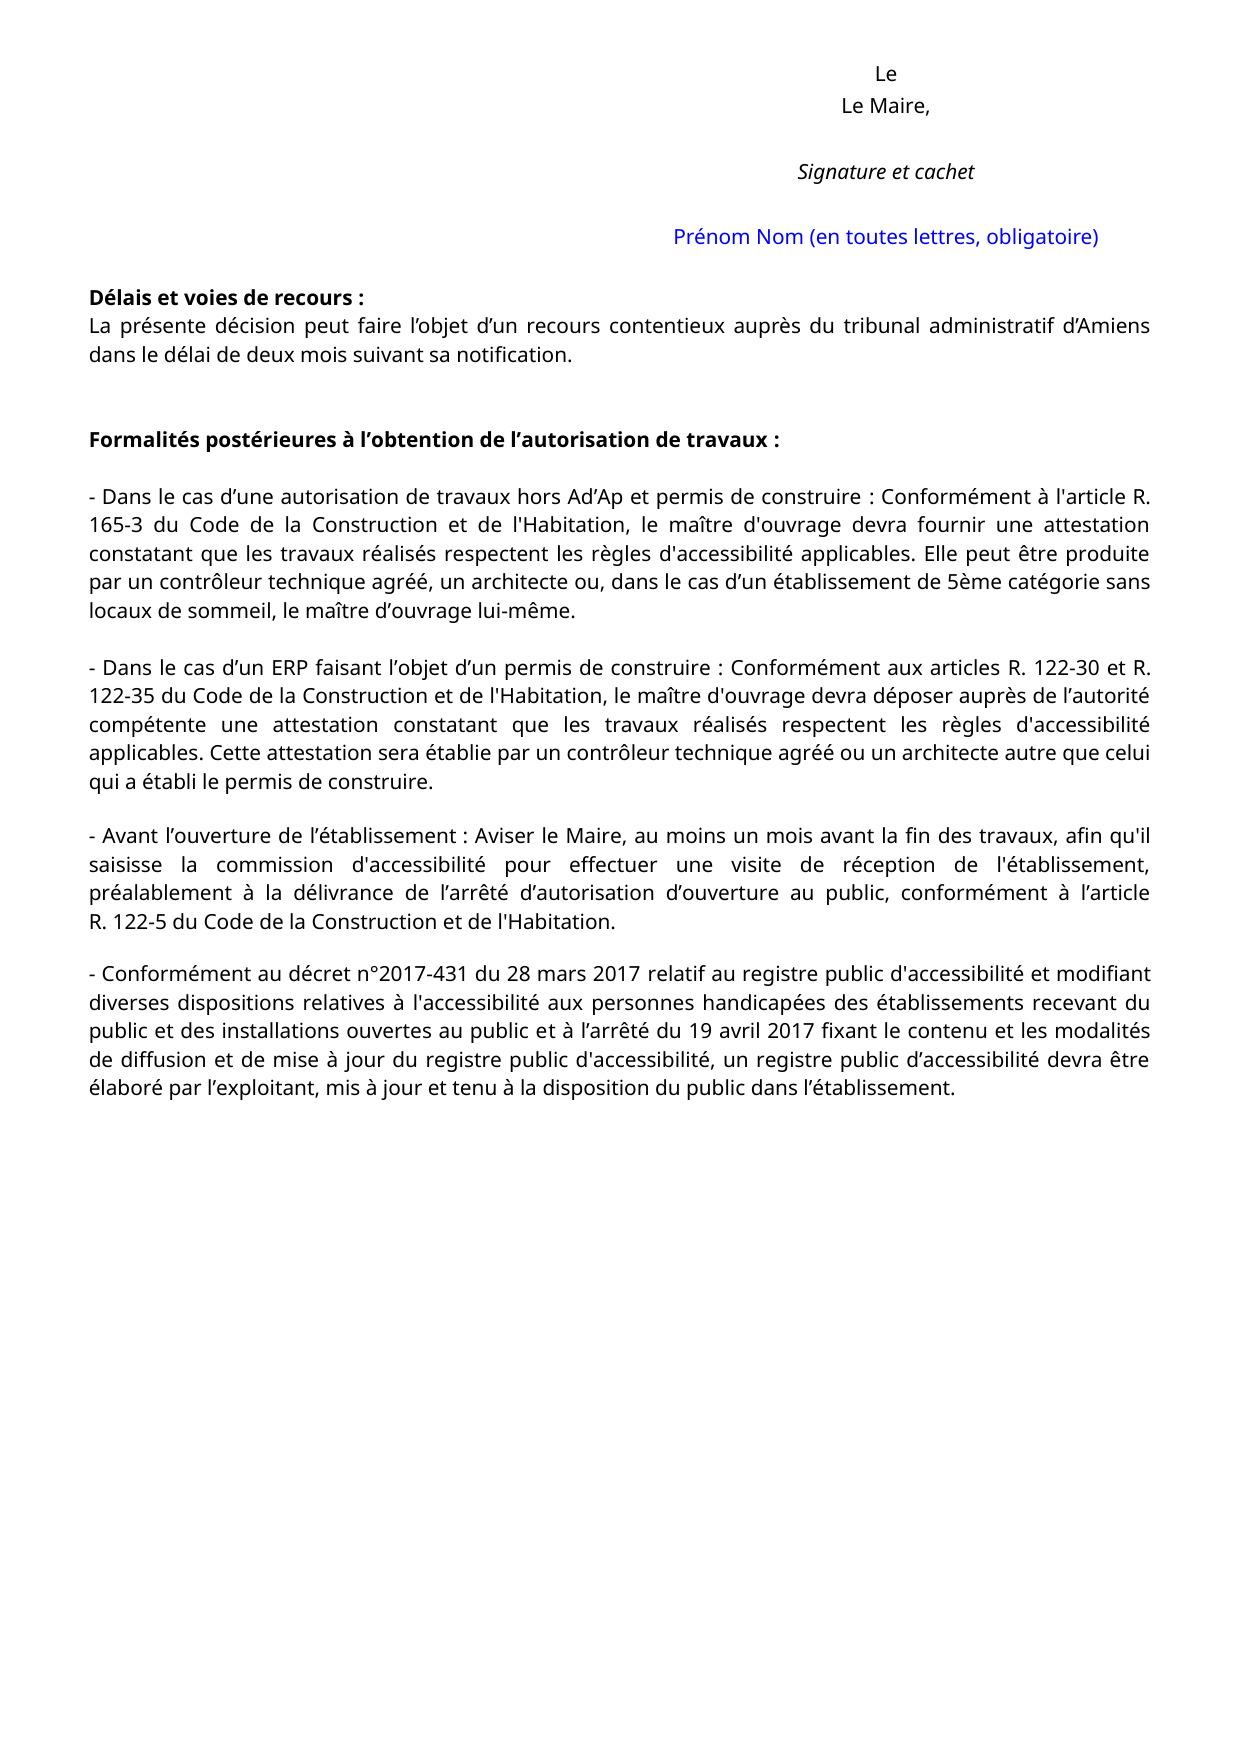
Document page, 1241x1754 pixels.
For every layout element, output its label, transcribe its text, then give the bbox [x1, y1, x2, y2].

text Prénom Nom (en toutes lettres, obligatoire) [88, 222, 1152, 251]
list - Avant l’ouverture de l’établissement : Aviser le Maire, au moins un mois avant la fin des travaux, afin qu'il saisisse la commission d'accessibilité pour effectuer une visite de réception de l'établissement, préalablement à la délivrance de l’arrêté d’autorisation d’ouverture au public, conformément à l’article R. 122-5 du Code de la Construction et de l'Habitation. [88, 822, 1152, 935]
text Signature et cachet [88, 157, 1152, 185]
text - Conformément au décret n°2017-431 du 28 mars 2017 relatif au registre public d'accessibilité et modifiant diverses dispositions relatives à l'accessibilité aux personnes handicapées des établissements recevant du public et des installations ouvertes au public et à l’arrêté du 19 avril 2017 fixant le contenu et les modalités de diffusion et de mise à jour du registre public d'accessibilité, un registre public d’accessibilité devra être élaboré par l’exploitant, mis à jour et tenu à la disposition du public dans l’établissement. [88, 959, 1152, 1102]
list - Dans le cas d’un ERP faisant l’objet d’un permis de construire : Conformément aux articles R. 122-30 et R. 122-35 du Code de la Construction et de l'Habitation, le maître d'ouvrage devra déposer auprès de l’autorité compétente une attestation constatant que les travaux réalisés respectent les règles d'accessibilité applicables. Cette attestation sera établie par un contrôleur technique agréé ou un architecte autre que celui qui a établi le permis de construire. [88, 653, 1152, 795]
list Formalités postérieures à l’obtention de l’autorisation de travaux : [88, 425, 1152, 454]
text Le Maire, [88, 92, 1152, 120]
list - Dans le cas d’une autorisation de travaux hors Ad’Ap et permis de construire : Conformément à l'article R. 165-3 du Code de la Construction et de l'Habitation, le maître d'ouvrage devra fournir une attestation constatant que les travaux réalisés respectent les règles d'accessibilité applicables. Elle peut être produite par un contrôleur technique agréé, un architecte ou, dans le cas d’un établissement de 5ème catégorie sans locaux de sommeil, le maître d’ouvrage lui-même. [88, 482, 1152, 624]
text Le [88, 59, 1152, 87]
text Délais et voies de recours : [88, 283, 1152, 312]
text La présente décision peut faire l’objet d’un recours contentieux auprès du tribunal administratif d’Amiens dans le délai de deux mois suivant sa notification. [88, 312, 1152, 368]
